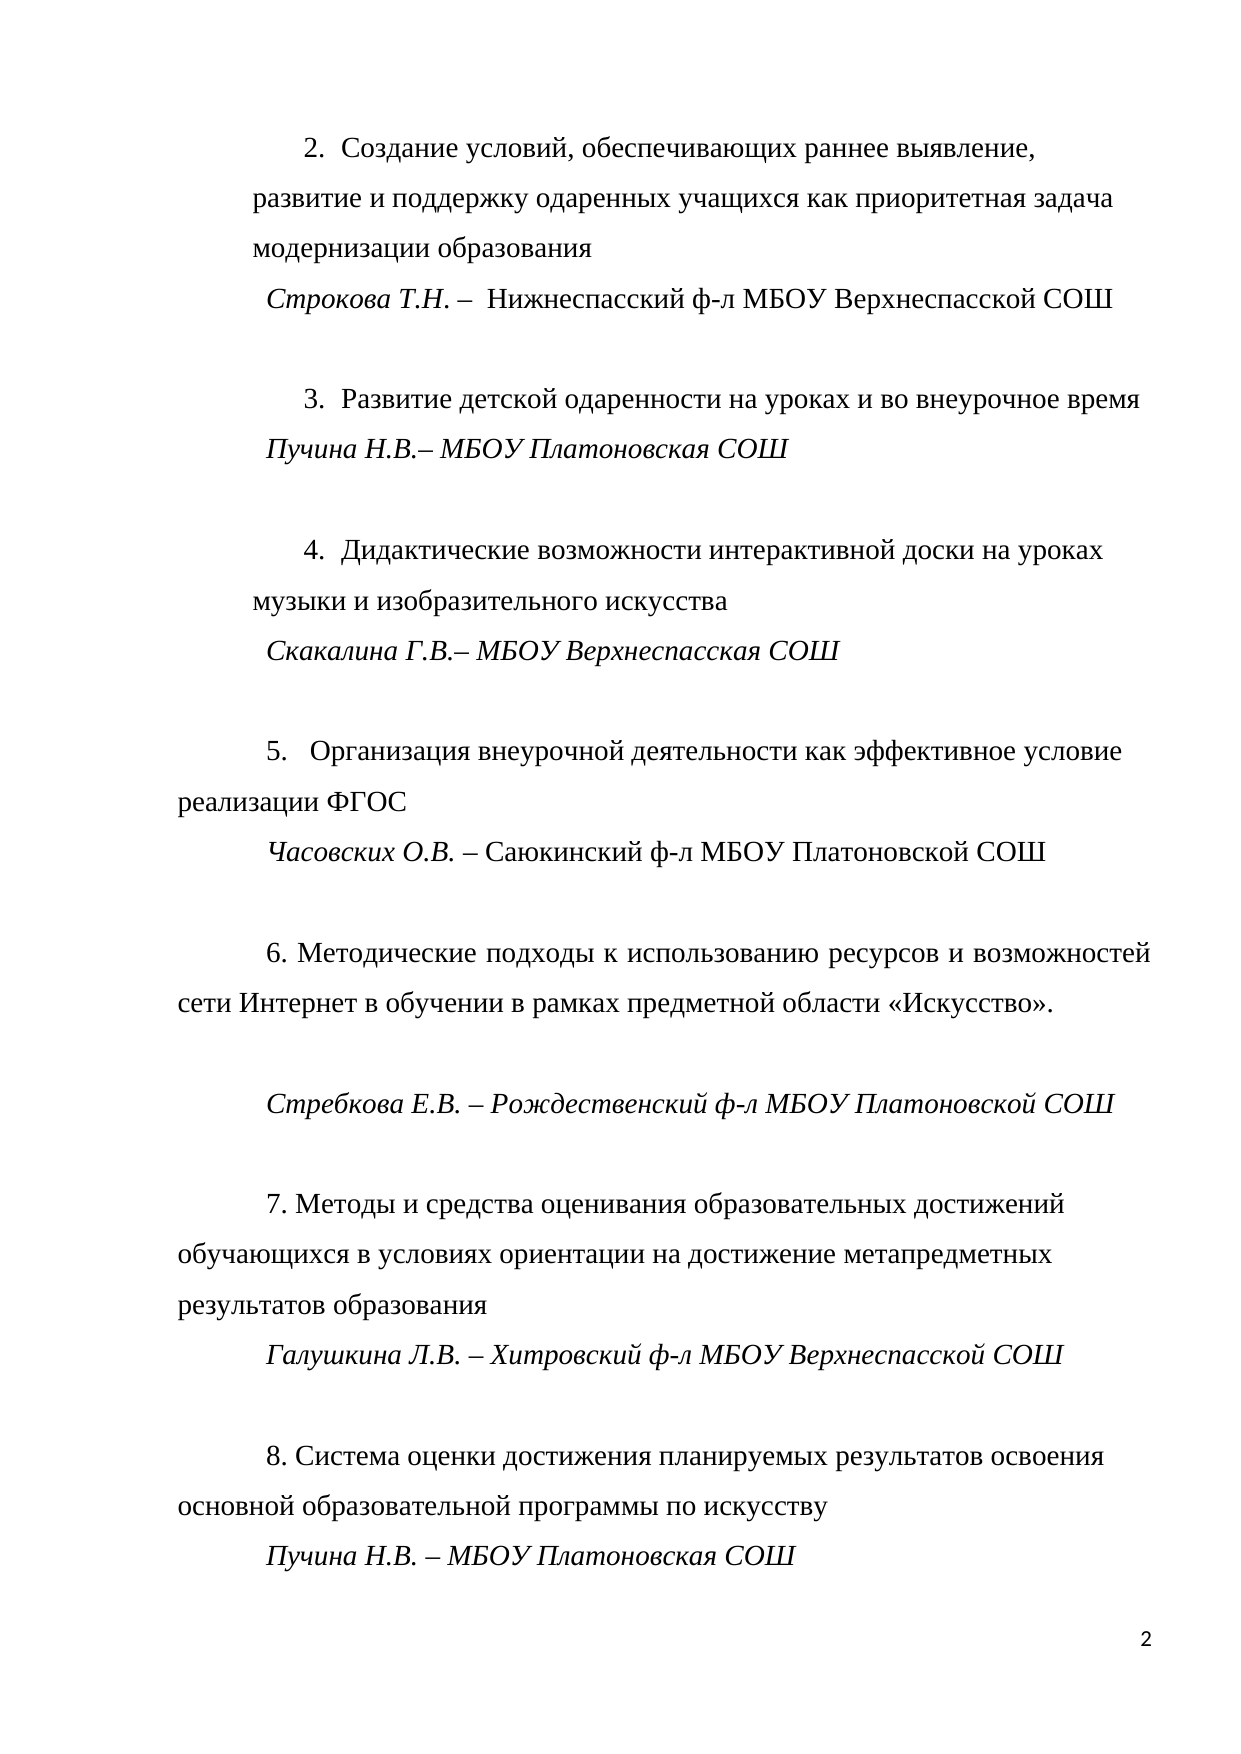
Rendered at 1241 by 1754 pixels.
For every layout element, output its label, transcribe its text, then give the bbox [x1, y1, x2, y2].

text Пучина Н.В. – МБОУ Платоновская СОШ [177, 1538, 1152, 1572]
text Часовских О.В. – Саюкинский ф-л МБОУ Платоновской СОШ [177, 834, 1152, 868]
text Галушкина Л.В. – Хитровский ф-л МБОУ Верхнеспасской СОШ [177, 1337, 1152, 1371]
list Развитие детской одаренности на уроках и во внеурочное время [215, 381, 1152, 415]
text 6. Методические подходы к использованию ресурсов и возможностей сети Интернет в обучении в рамках предметной области «Искусство». [177, 935, 1152, 1019]
list Создание условий, обеспечивающих раннее выявление, развитие и поддержку одаренных учащихся как приоритетная задача модернизации образования [215, 130, 1152, 264]
text Скакалина Г.В.– МБОУ Верхнеспасская СОШ [177, 633, 1152, 666]
list Дидактические возможности интерактивной доски на уроках музыки и изобразительного искусства [215, 532, 1152, 616]
text 5. Организация внеурочной деятельности как эффективное условие реализации ФГОС [177, 733, 1152, 817]
text Строкова Т.Н. – Нижнеспасский ф-л МБОУ Верхнеспасской СОШ [177, 281, 1152, 314]
text Стребкова Е.В. – Рождественский ф-л МБОУ Платоновской СОШ [177, 1086, 1152, 1119]
text 8. Система оценки достижения планируемых результатов освоения основной образовательной программы по искусству [177, 1438, 1152, 1522]
text Пучина Н.В.– МБОУ Платоновская СОШ [177, 432, 1152, 465]
text 7. Методы и средства оценивания образовательных достижений обучающихся в условиях ориентации на достижение метапредметных результатов образования [177, 1186, 1152, 1321]
